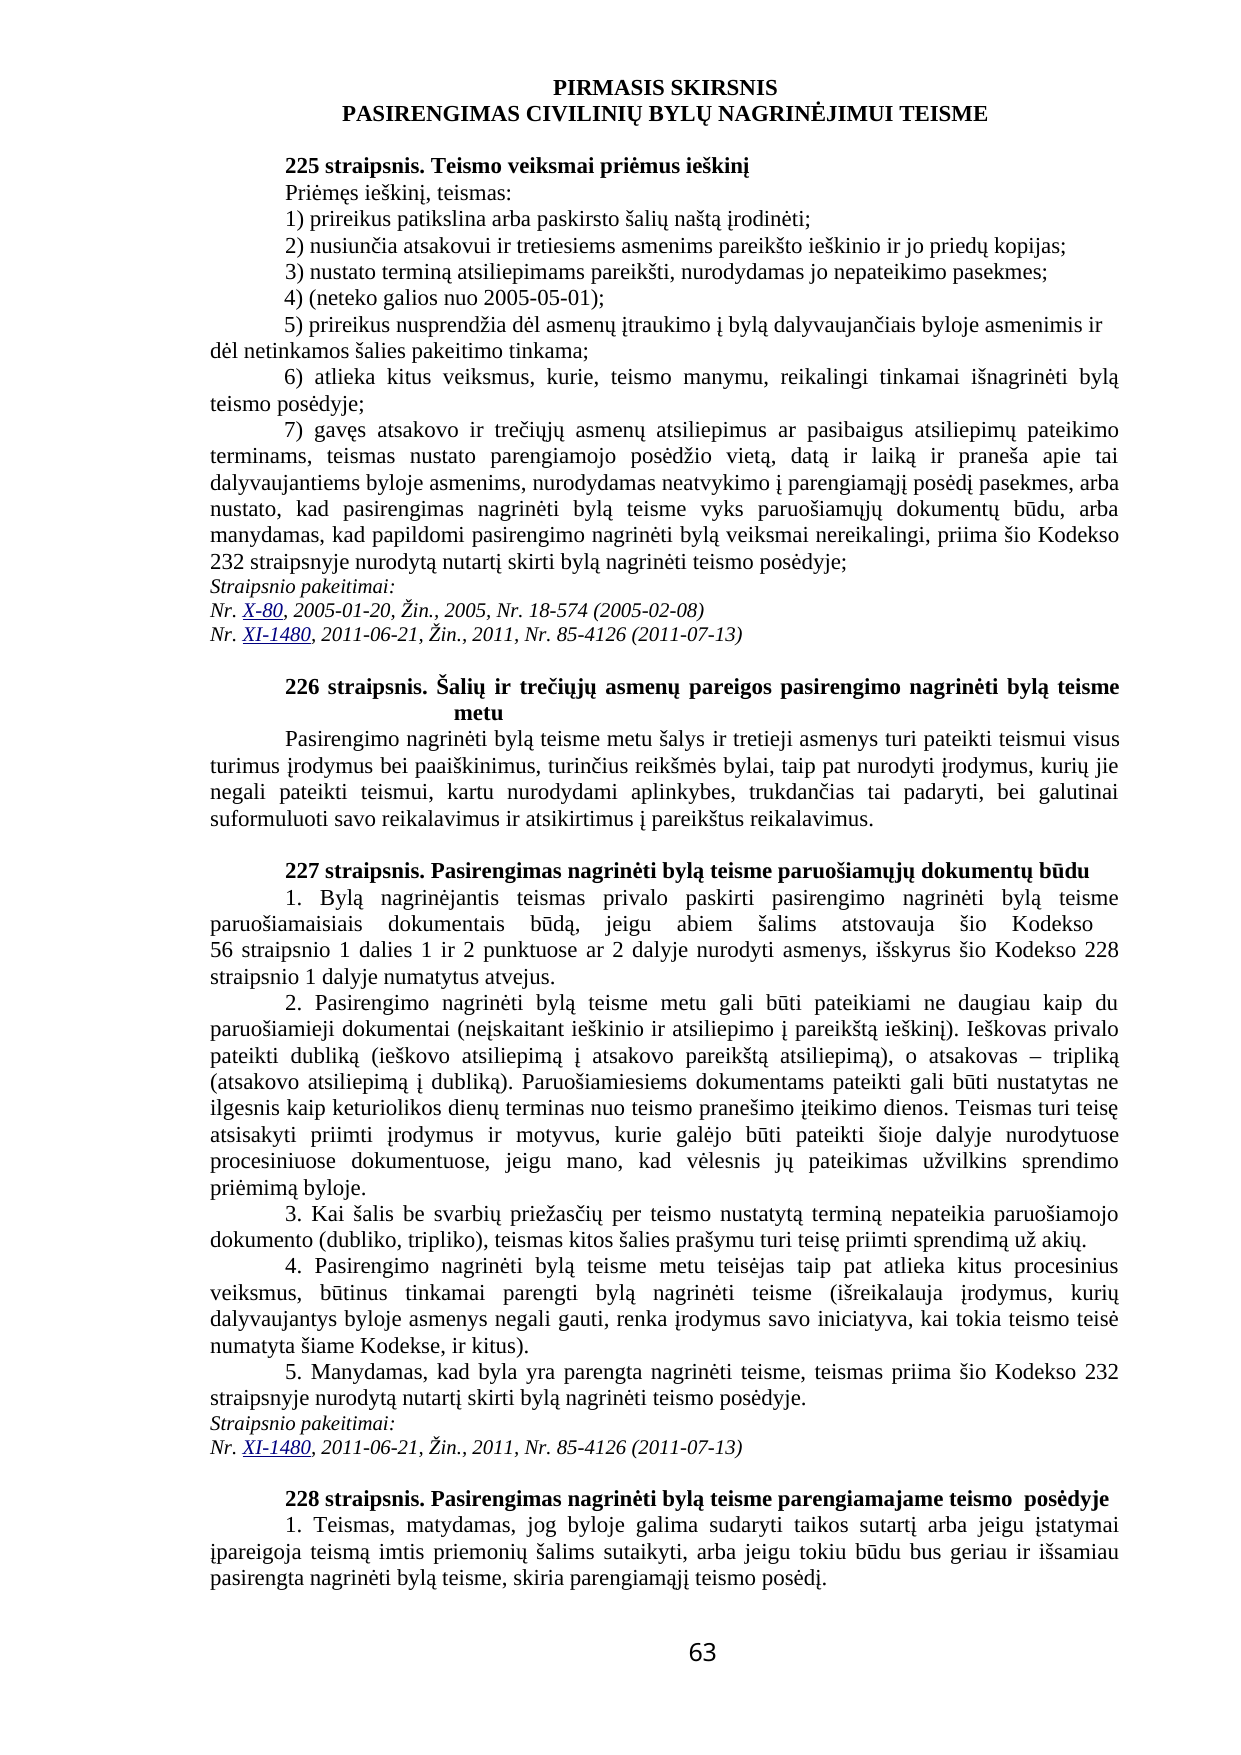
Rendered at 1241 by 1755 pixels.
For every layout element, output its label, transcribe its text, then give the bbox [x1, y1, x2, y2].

text 3. Kai šalis be svarbių priežasčių per teismo nustatytą terminą nepateikia paruošiamojo dokumento (dubliko, tripliko), teismas kitos šalies prašymu turi teisę priimti sprendimą už akių. [210, 1200, 1120, 1253]
text Straipsnio pakeitimai: [210, 1411, 1120, 1435]
text 5) prireikus nusprendžia dėl asmenų įtraukimo į bylą dalyvaujančiais byloje asmenimis ir dėl netinkamos šalies pakeitimo tinkama; [210, 311, 1120, 363]
text 227 straipsnis. Pasirengimas nagrinėti bylą teisme paruošiamųjų dokumentų būdu [285, 857, 1120, 884]
subtitle PirmasIS skirsnis [210, 73, 1120, 100]
text Pasirengimo nagrinėti bylą teisme metu šalys ir tretieji asmenys turi pateikti teismui visus turimus įrodymus bei paaiškinimus, turinčius reikšmės bylai, taip pat nurodyti įrodymus, kurių jie negali pateikti teismui, kartu nurodydami aplinkybes, trukdančias tai padaryti, bei galutinai suformuluoti savo reikalavimus ir atsikirtimus į pareikštus reikalavimus. [210, 726, 1120, 831]
text 228 straipsnis. Pasirengimas nagrinėti bylą teisme parengiamajame teismo posėdyje [285, 1485, 1120, 1512]
text Nr. XI-1480, 2011-06-21, Žin., 2011, Nr. 85-4126 (2011-07-13) [210, 1435, 1120, 1459]
text 225 straipsnis. Teismo veiksmai priėmus ieškinį [210, 153, 1120, 179]
text Nr. XI-1480, 2011-06-21, Žin., 2011, Nr. 85-4126 (2011-07-13) [210, 622, 1120, 646]
text 1. Teismas, matydamas, jog byloje galima sudaryti taikos sutartį arba jeigu įstatymai įpareigoja teismą imtis priemonių šalims sutaikyti, arba jeigu tokiu būdu bus geriau ir išsamiau pasirengta nagrinėti bylą teisme, skiria parengiamąjį teismo posėdį. [210, 1512, 1120, 1591]
text Priėmęs ieškinį, teismas: [210, 179, 1120, 205]
text 6) atlieka kitus veiksmus, kurie, teismo manymu, reikalingi tinkamai išnagrinėti bylą teismo posėdyje; [210, 363, 1120, 416]
text Straipsnio pakeitimai: [210, 574, 1120, 598]
text 4) (neteko galios nuo 2005-05-01); [210, 284, 1120, 311]
text 5. Manydamas, kad byla yra parengta nagrinėti teisme, teismas priima šio Kodekso 232 straipsnyje nurodytą nutartį skirti bylą nagrinėti teismo posėdyje. [210, 1358, 1120, 1411]
text 3) nustato terminą atsiliepimams pareikšti, nurodydamas jo nepateikimo pasekmes; [210, 258, 1120, 284]
text 2) nusiunčia atsakovui ir tretiesiems asmenims pareikšto ieškinio ir jo priedų kopijas; [210, 232, 1120, 258]
subtitle Pasirengimas civilinių bylų nagrinėjimui TEISME [210, 100, 1120, 126]
text Nr. X-80, 2005-01-20, Žin., 2005, Nr. 18-574 (2005-02-08) [210, 598, 1120, 622]
text 4. Pasirengimo nagrinėti bylą teisme metu teisėjas taip pat atlieka kitus procesinius veiksmus, būtinus tinkamai parengti bylą nagrinėti teisme (išreikalauja įrodymus, kurių dalyvaujantys byloje asmenys negali gauti, renka įrodymus savo iniciatyva, kai tokia teismo teisė numatyta šiame Kodekse, ir kitus). [210, 1253, 1120, 1358]
text 1. Bylą nagrinėjantis teismas privalo paskirti pasirengimo nagrinėti bylą teisme paruošiamaisiais dokumentais būdą, jeigu abiem šalims atstovauja šio Kodekso 56 straipsnio 1 dalies 1 ir 2 punktuose ar 2 dalyje nurodyti asmenys, išskyrus šio Kodekso 228 straipsnio 1 dalyje numatytus atvejus. [210, 884, 1120, 989]
text 1) prireikus patikslina arba paskirsto šalių naštą įrodinėti; [210, 205, 1120, 232]
text 226 straipsnis. Šalių ir trečiųjų asmenų pareigos pasirengimo nagrinėti bylą teisme metu [285, 673, 1120, 726]
text 2. Pasirengimo nagrinėti bylą teisme metu gali būti pateikiami ne daugiau kaip du paruošiamieji dokumentai (neįskaitant ieškinio ir atsiliepimo į pareikštą ieškinį). Ieškovas privalo pateikti dubliką (ieškovo atsiliepimą į atsakovo pareikštą atsiliepimą), o atsakovas – tripliką (atsakovo atsiliepimą į dubliką). Paruošiamiesiems dokumentams pateikti gali būti nustatytas ne ilgesnis kaip keturiolikos dienų terminas nuo teismo pranešimo įteikimo dienos. Teismas turi teisę atsisakyti priimti įrodymus ir motyvus, kurie galėjo būti pateikti šioje dalyje nurodytuose procesiniuose dokumentuose, jeigu mano, kad vėlesnis jų pateikimas užvilkins sprendimo priėmimą byloje. [210, 989, 1120, 1200]
text 7) gavęs atsakovo ir trečiųjų asmenų atsiliepimus ar pasibaigus atsiliepimų pateikimo terminams, teismas nustato parengiamojo posėdžio vietą, datą ir laiką ir praneša apie tai dalyvaujantiems byloje asmenims, nurodydamas neatvykimo į parengiamąjį posėdį pasekmes, arba nustato, kad pasirengimas nagrinėti bylą teisme vyks paruošiamųjų dokumentų būdu, arba manydamas, kad papildomi pasirengimo nagrinėti bylą veiksmai nereikalingi, priima šio Kodekso 232 straipsnyje nurodytą nutartį skirti bylą nagrinėti teismo posėdyje; [210, 416, 1120, 574]
